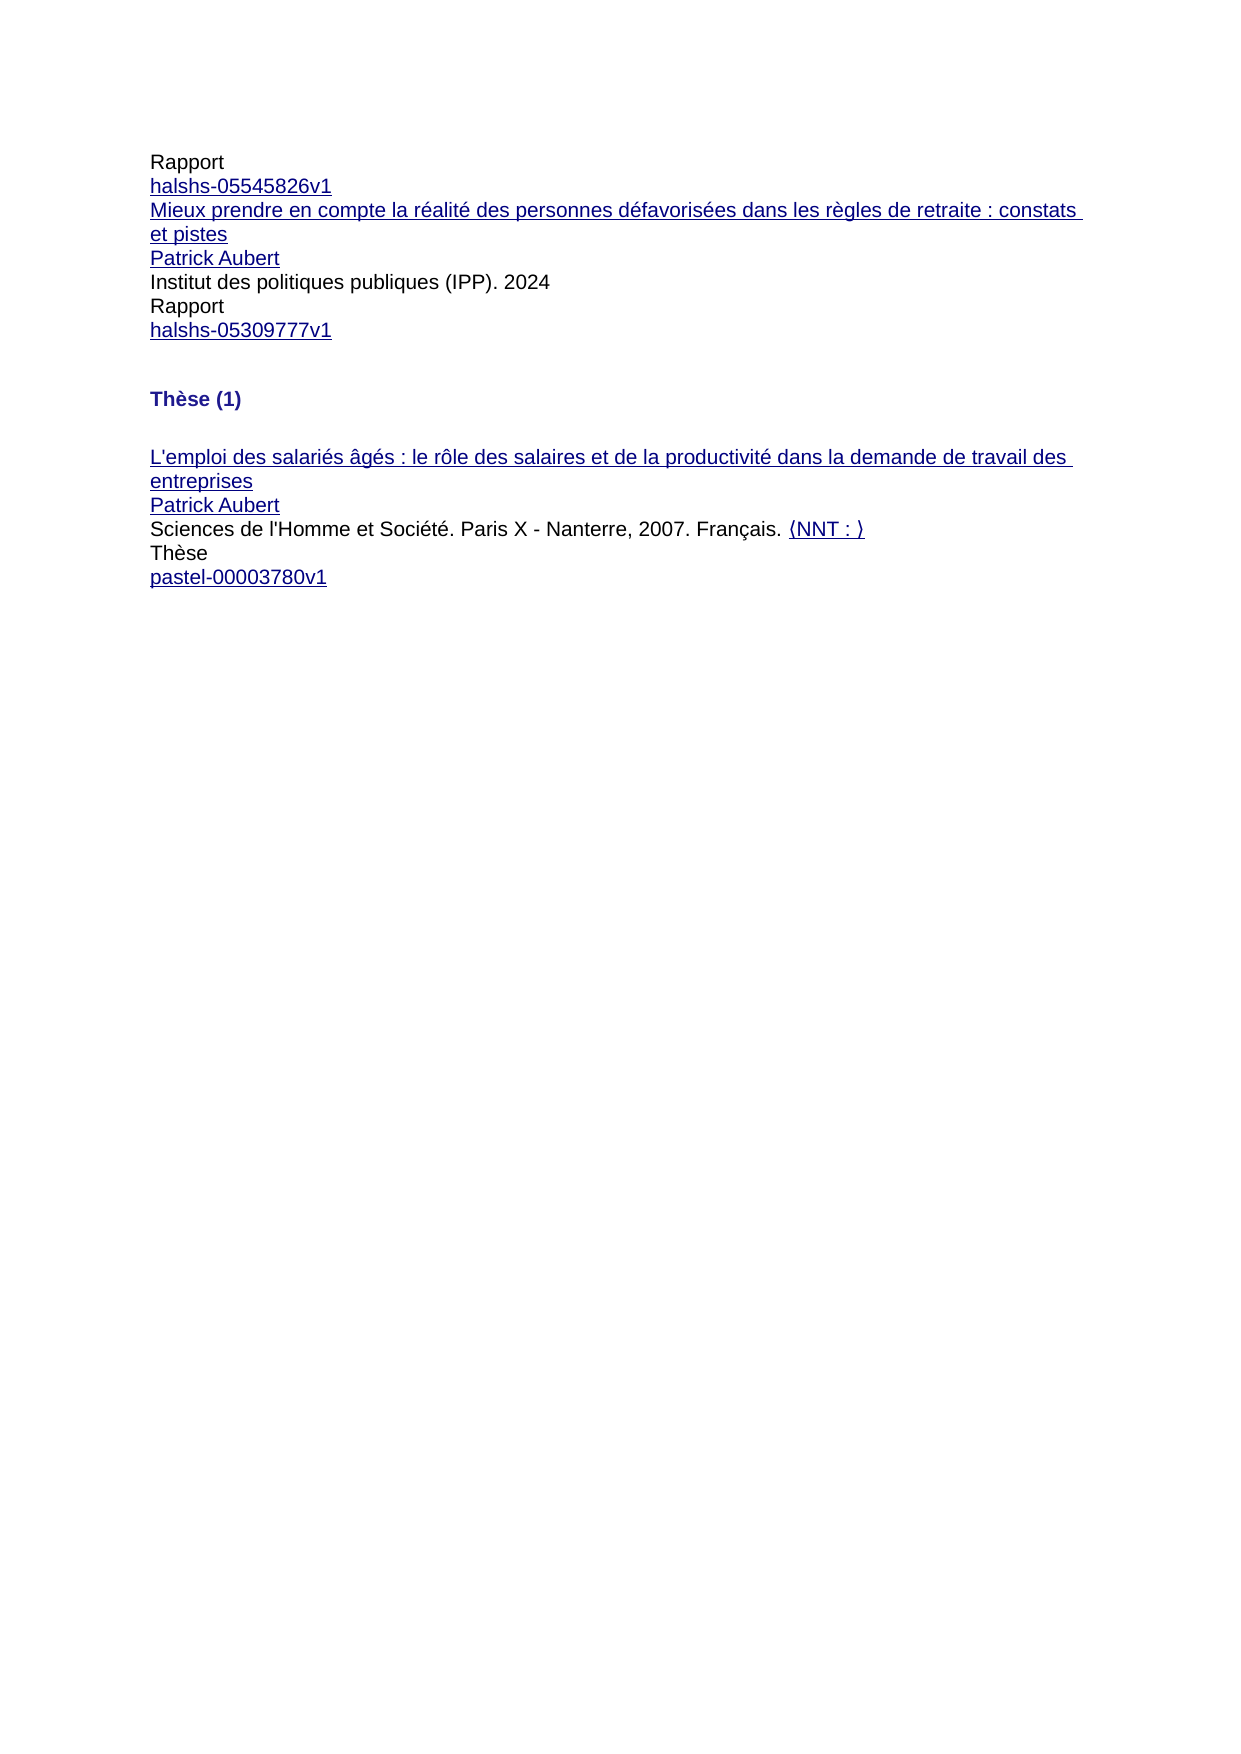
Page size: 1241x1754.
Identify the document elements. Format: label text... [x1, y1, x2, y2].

subtitle Thèse (1) [150, 386, 1090, 410]
table_cell Mieux prendre en compte la réalité des personnes défavorisées dans les règles de retraite : constats et pistes Patrick Aubert Institut des politiques publiques (IPP). 2024 Rapport halshs-05309777v1 [150, 198, 1090, 342]
table_header L'emploi des salariés âgés : le rôle des salaires et de la productivité dans la demande de travail des entreprises Patrick Aubert Sciences de l'Homme et Société. Paris X - Nanterre, 2007. Français. ⟨NNT : ⟩ Thèse pastel-00003780v1 [150, 445, 1090, 588]
table_cell Rapport halshs-05545826v1 [150, 150, 1090, 198]
